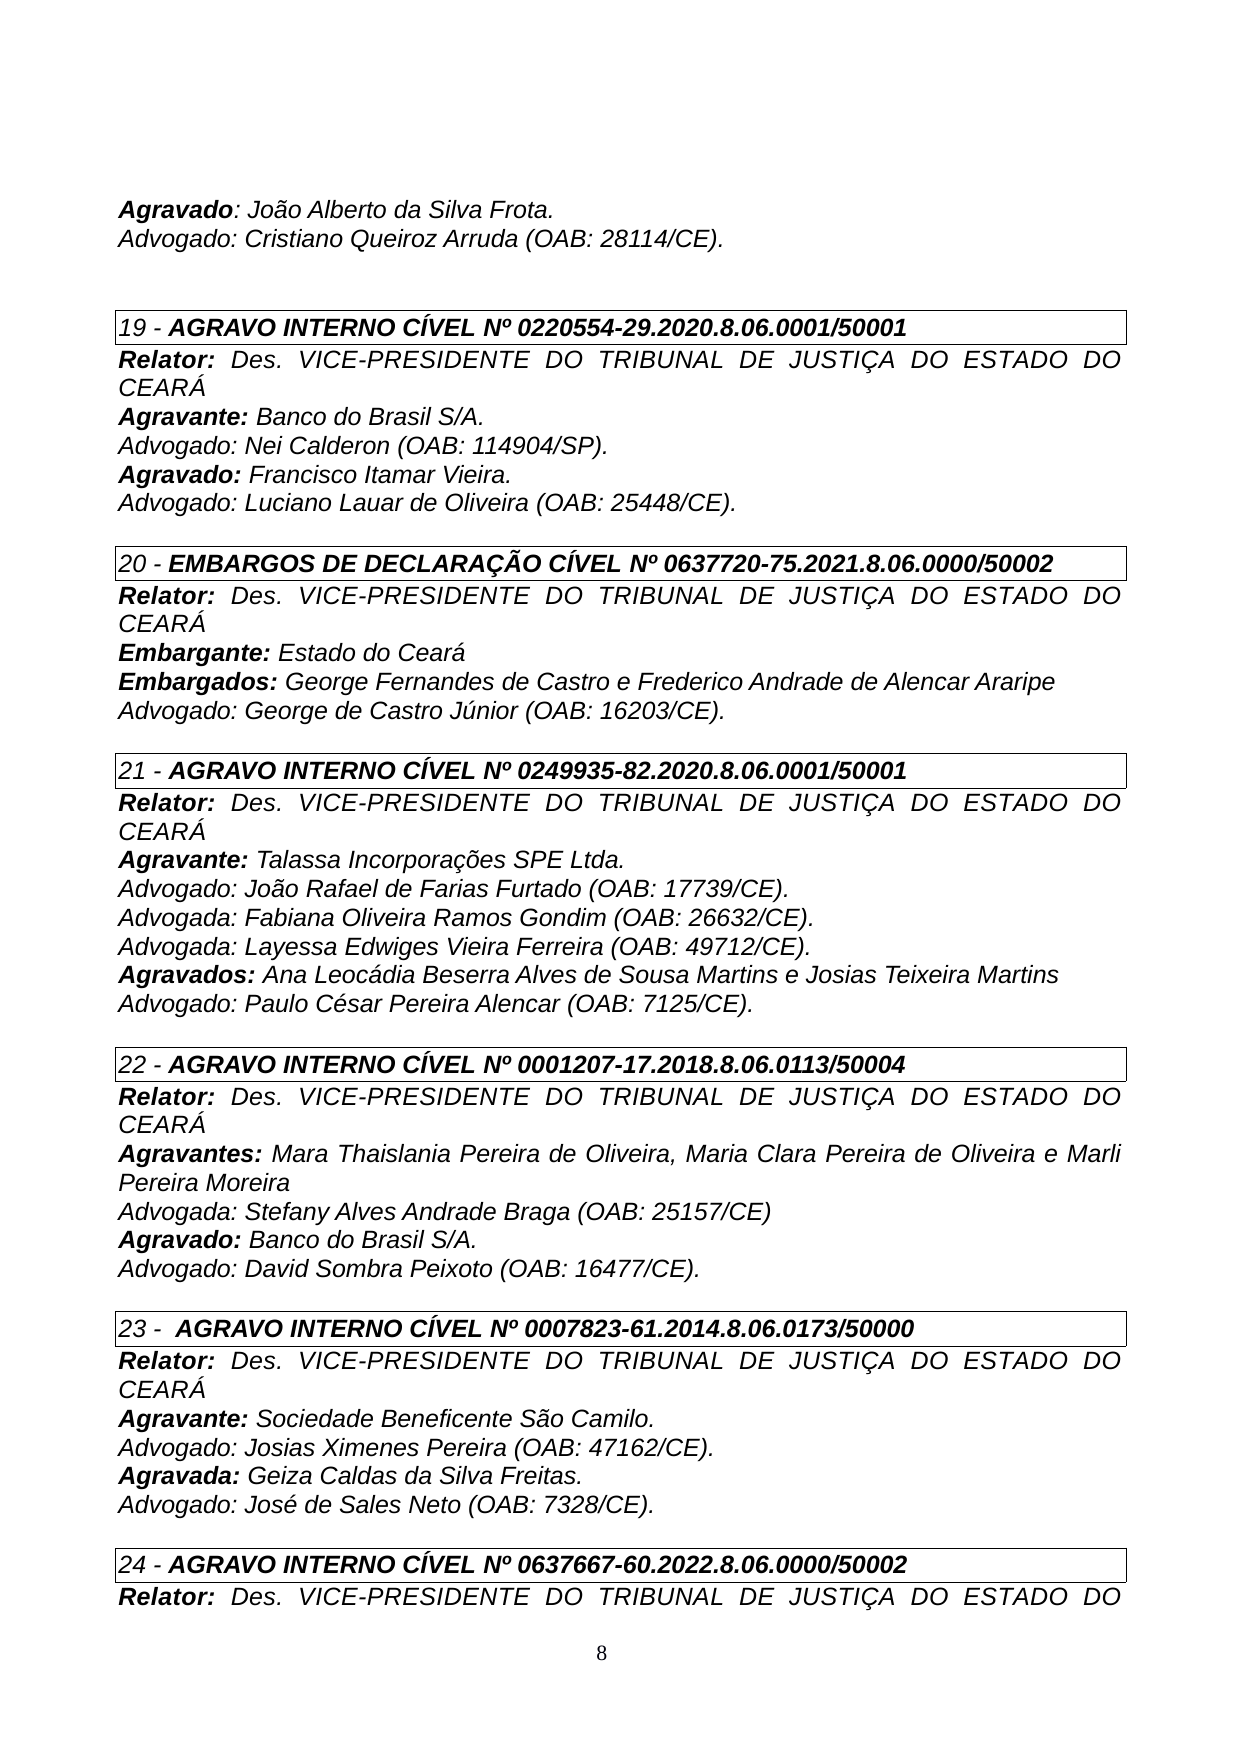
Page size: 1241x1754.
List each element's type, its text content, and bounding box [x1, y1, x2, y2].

text 19 - AGRAVO INTERNO CÍVEL Nº 0220554-29.2020.8.06.0001/50001 [116, 311, 1126, 344]
text 22 - AGRAVO INTERNO CÍVEL Nº 0001207-17.2018.8.06.0113/50004 [116, 1048, 1126, 1081]
text Agravado: Francisco Itamar Vieira. [118, 459, 1123, 488]
text 23 - AGRAVO INTERNO CÍVEL Nº 0007823-61.2014.8.06.0173/50000 [116, 1312, 1126, 1346]
text Relator: Des. VICE-PRESIDENTE DO TRIBUNAL DE JUSTIÇA DO ESTADO DO CEARÁ [118, 789, 1123, 845]
text Agravados: Ana Leocádia Beserra Alves de Sousa Martins e Josias Teixeira Martins [118, 960, 1123, 989]
text Advogado: José de Sales Neto (OAB: 7328/CE). [118, 1490, 1123, 1519]
text Advogada: Fabiana Oliveira Ramos Gondim (OAB: 26632/CE). [118, 903, 1123, 932]
text Agravante: Sociedade Beneficente São Camilo. [118, 1404, 1123, 1432]
text Advogada: Layessa Edwiges Vieira Ferreira (OAB: 49712/CE). [118, 932, 1123, 960]
text Advogado: Cristiano Queiroz Arruda (OAB: 28114/CE). [118, 223, 1123, 252]
text Agravante: Banco do Brasil S/A. [118, 402, 1123, 431]
text 24 - AGRAVO INTERNO CÍVEL Nº 0637667-60.2022.8.06.0000/50002 [116, 1549, 1126, 1582]
text Relator: Des. VICE-PRESIDENTE DO TRIBUNAL DE JUSTIÇA DO ESTADO DO CEARÁ [118, 345, 1123, 402]
text Embargados: George Fernandes de Castro e Frederico Andrade de Alencar Araripe [118, 667, 1123, 696]
text Advogado: Nei Calderon (OAB: 114904/SP). [118, 431, 1123, 459]
text Agravantes: Mara Thaislania Pereira de Oliveira, Maria Clara Pereira de Oliveira e Marli Pereira Moreira [118, 1139, 1123, 1196]
text Embargante: Estado do Ceará [118, 638, 1123, 667]
text Advogado: George de Castro Júnior (OAB: 16203/CE). [118, 696, 1123, 724]
text Relator: Des. VICE-PRESIDENTE DO TRIBUNAL DE JUSTIÇA DO ESTADO DO [118, 1583, 1123, 1611]
text Agravante: Talassa Incorporações SPE Ltda. [118, 845, 1123, 874]
text 21 - AGRAVO INTERNO CÍVEL Nº 0249935-82.2020.8.06.0001/50001 [116, 754, 1126, 788]
text Advogado: Luciano Lauar de Oliveira (OAB: 25448/CE). [118, 488, 1123, 517]
text Advogado: João Rafael de Farias Furtado (OAB: 17739/CE). [118, 874, 1123, 903]
text Advogado: Paulo César Pereira Alencar (OAB: 7125/CE). [118, 989, 1123, 1018]
text 20 - EMBARGOS DE DECLARAÇÃO CÍVEL Nº 0637720-75.2021.8.06.0000/50002 [116, 547, 1126, 580]
text Relator: Des. VICE-PRESIDENTE DO TRIBUNAL DE JUSTIÇA DO ESTADO DO CEARÁ [118, 1082, 1123, 1139]
text Advogado: Josias Ximenes Pereira (OAB: 47162/CE). [118, 1432, 1123, 1461]
text Agravada: Geiza Caldas da Silva Freitas. [118, 1461, 1123, 1490]
text Agravado: Banco do Brasil S/A. [118, 1225, 1123, 1254]
text Relator: Des. VICE-PRESIDENTE DO TRIBUNAL DE JUSTIÇA DO ESTADO DO CEARÁ [118, 581, 1123, 638]
text Agravado: João Alberto da Silva Frota. [118, 195, 1123, 223]
text Advogado: David Sombra Peixoto (OAB: 16477/CE). [118, 1254, 1123, 1283]
text Advogada: Stefany Alves Andrade Braga (OAB: 25157/CE) [118, 1196, 1123, 1225]
text Relator: Des. VICE-PRESIDENTE DO TRIBUNAL DE JUSTIÇA DO ESTADO DO CEARÁ [118, 1347, 1123, 1404]
